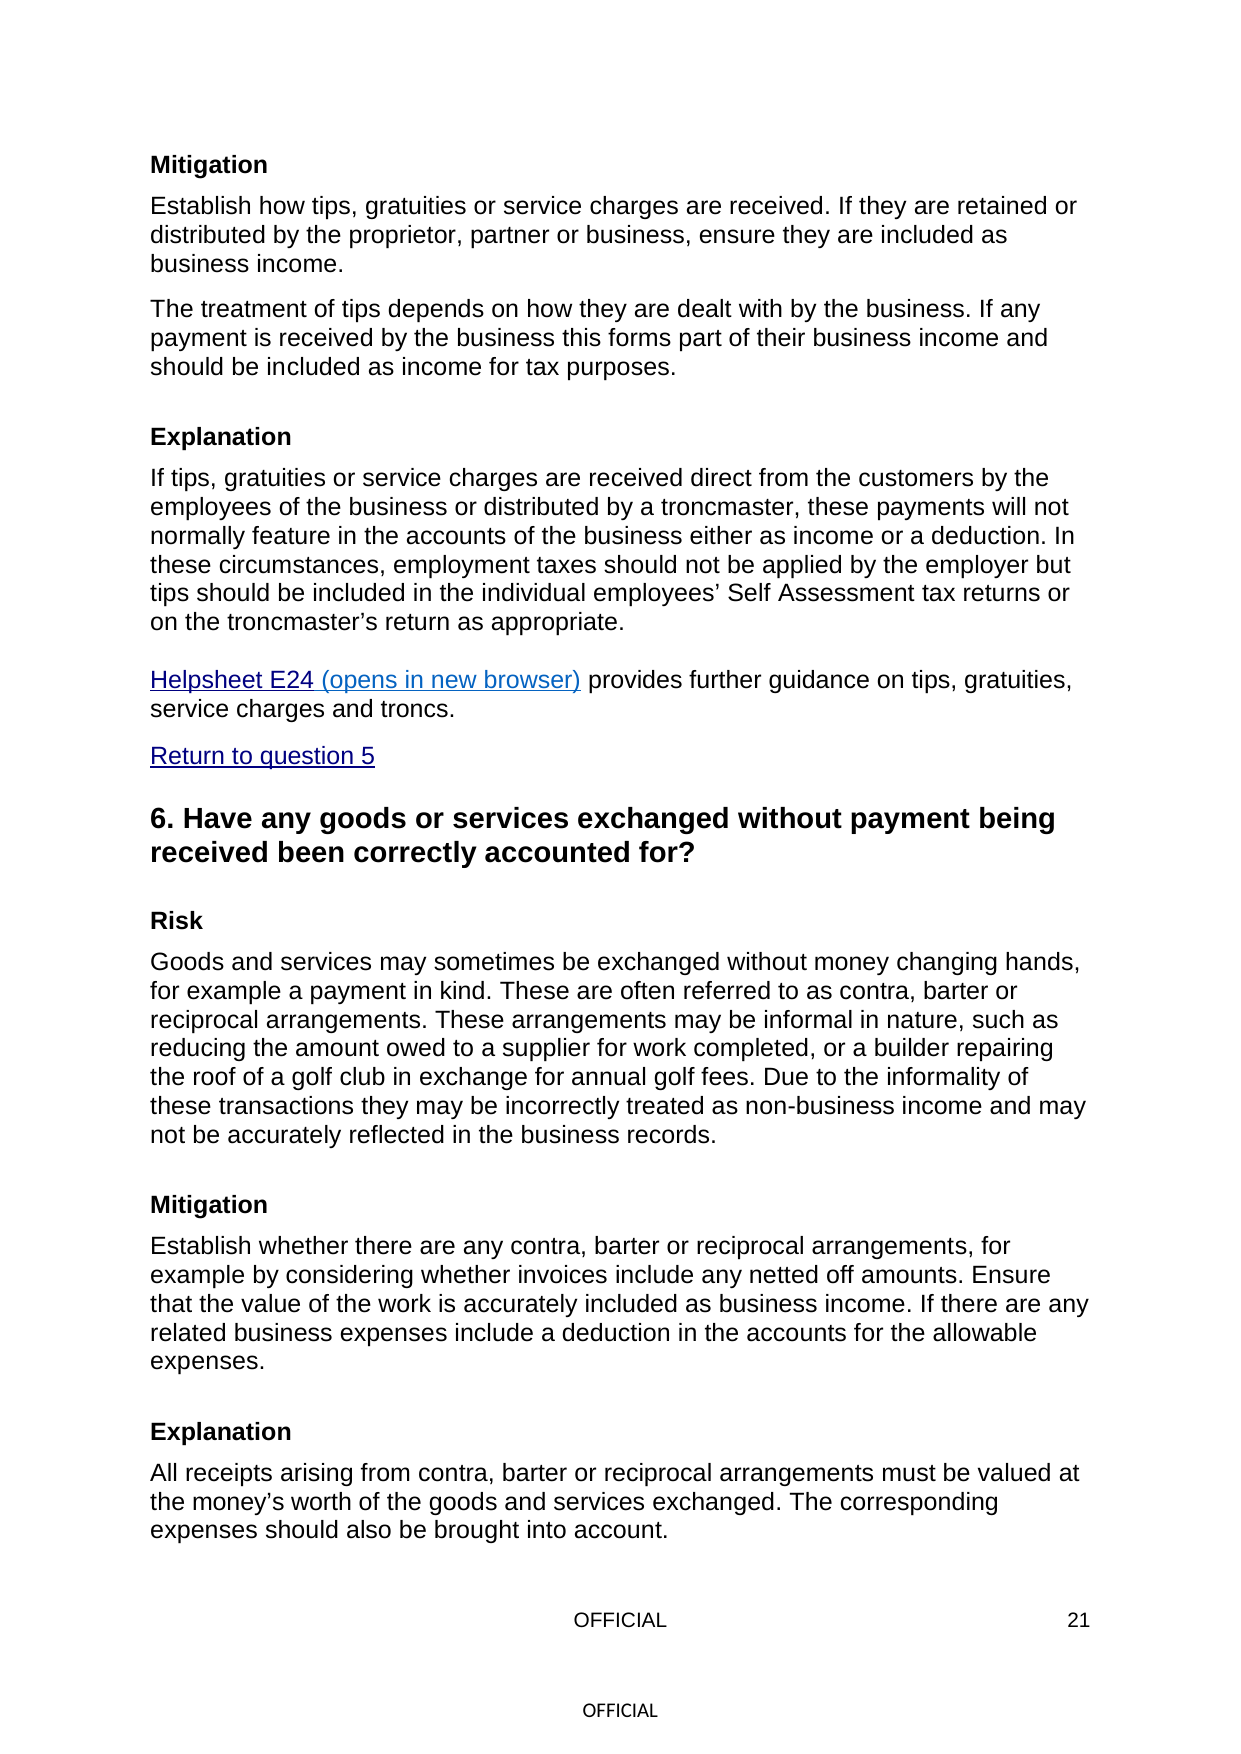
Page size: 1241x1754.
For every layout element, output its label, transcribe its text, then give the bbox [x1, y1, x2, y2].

text Establish how tips, gratuities or service charges are received. If they are retained or distributed by the proprietor, partner or business, ensure they are included as business income. [150, 191, 1090, 277]
text Goods and services may sometimes be exchanged without money changing hands, for example a payment in kind. These are often referred to as contra, barter or reciprocal arrangements. These arrangements may be informal in nature, such as reducing the amount owed to a supplier for work completed, or a builder repairing the roof of a golf club in exchange for annual golf fees. Due to the informality of these transactions they may be incorrectly treated as non-business income and may not be accurately reflected in the business records. [150, 947, 1090, 1148]
subtitle Risk [150, 906, 1090, 934]
text Establish whether there are any contra, barter or reciprocal arrangements, for example by considering whether invoices include any netted off amounts. Ensure that the value of the work is accurately included as business income. If there are any related business expenses include a deduction in the accounts for the allowable expenses. [150, 1231, 1090, 1375]
subtitle Return to question 5 [150, 741, 1090, 770]
subtitle Explanation [150, 1417, 1090, 1445]
text The treatment of tips depends on how they are dealt with by the business. If any payment is received by the business this forms part of their business income and should be included as income for tax purposes. [150, 294, 1090, 380]
text Helpsheet E24 (opens in new browser) provides further guidance on tips, gratuities, service charges and troncs. [150, 665, 1090, 722]
text All receipts arising from contra, barter or reciprocal arrangements must be valued at the money’s worth of the goods and services exchanged. The corresponding expenses should also be brought into account. [150, 1458, 1090, 1544]
subtitle 6. Have any goods or services exchanged without payment being received been correctly accounted for? [150, 801, 1090, 868]
subtitle Explanation [150, 422, 1090, 451]
subtitle Mitigation [150, 1190, 1090, 1219]
subtitle Mitigation [150, 150, 1090, 179]
text If tips, gratuities or service charges are received direct from the customers by the employees of the business or distributed by a troncmaster, these payments will not normally feature in the accounts of the business either as income or a deduction. In these circumstances, employment taxes should not be applied by the employer but tips should be included in the individual employees’ Self Assessment tax returns or on the troncmaster’s return as appropriate. [150, 463, 1090, 636]
